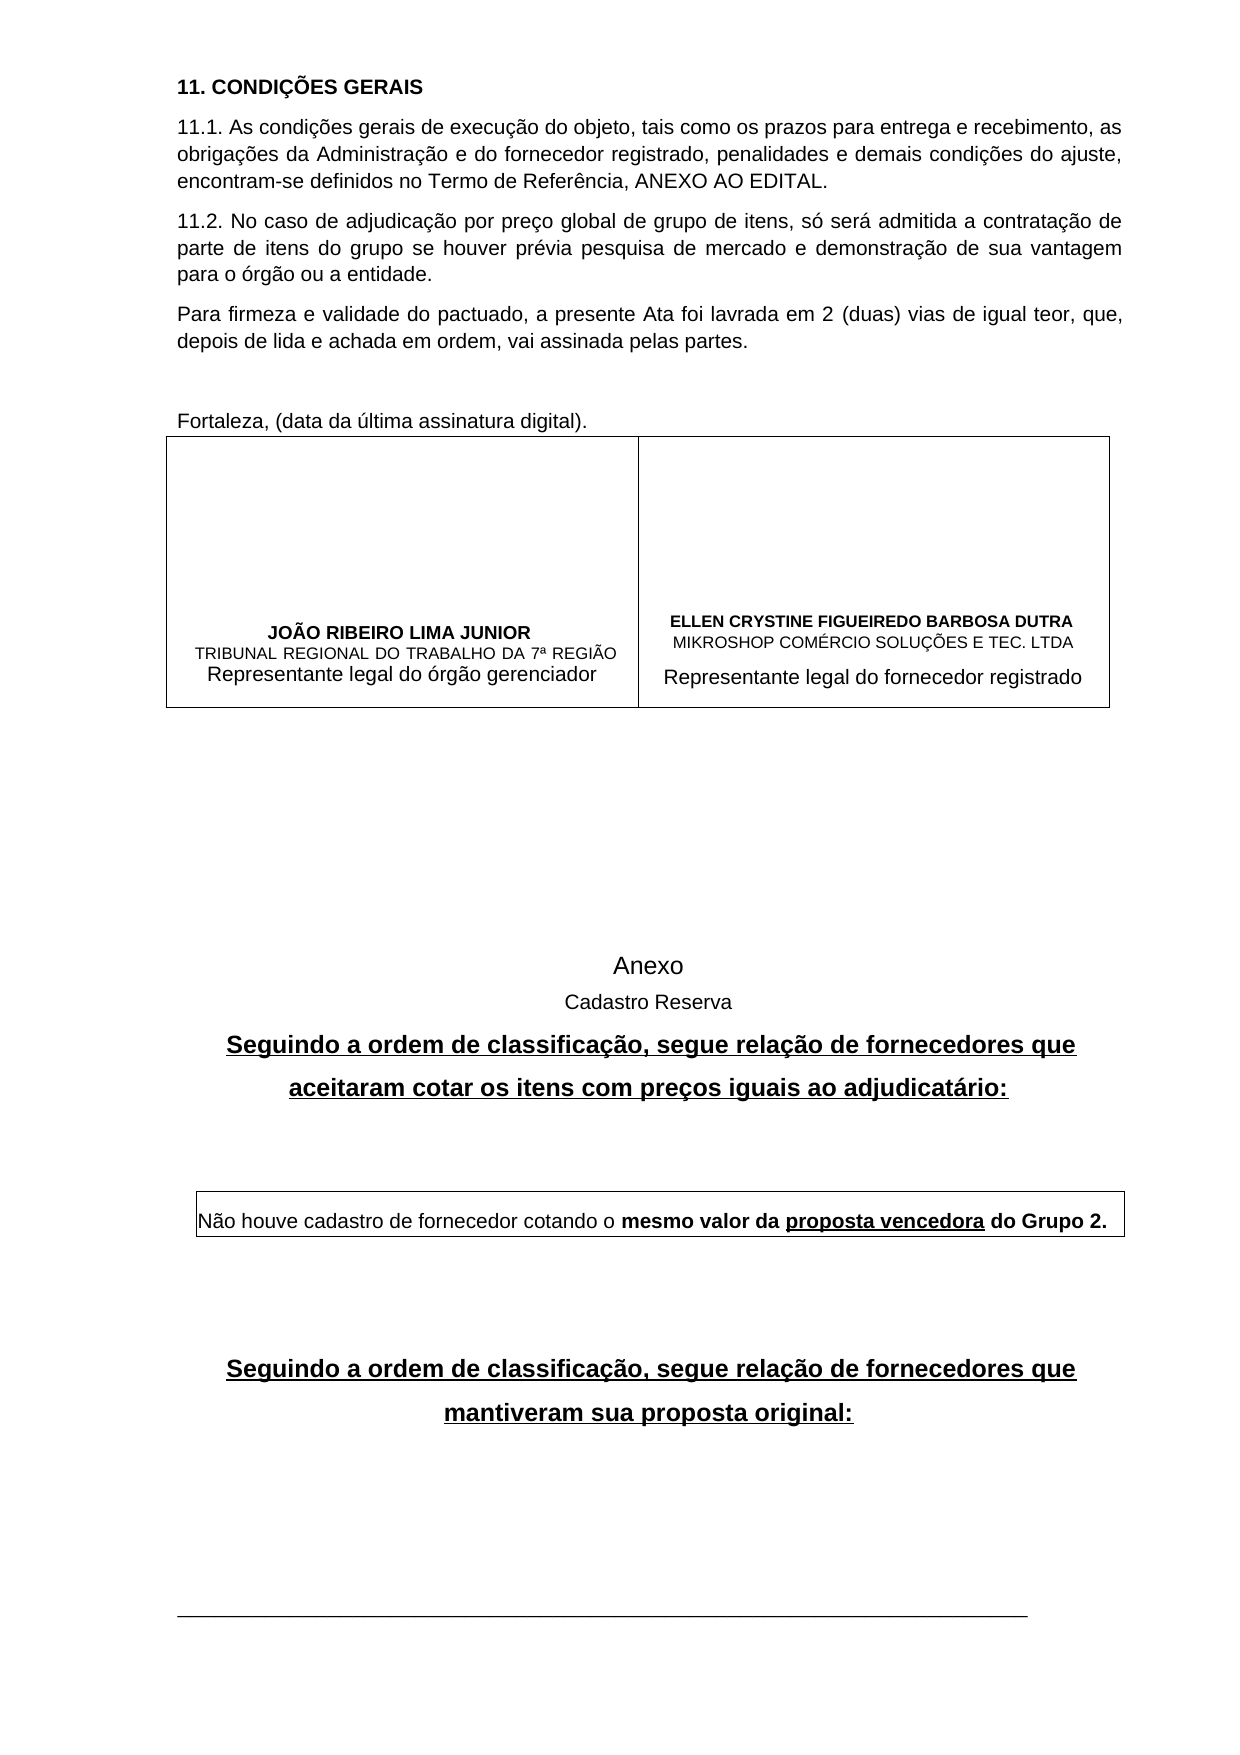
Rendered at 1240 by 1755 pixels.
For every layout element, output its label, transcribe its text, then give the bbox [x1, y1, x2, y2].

table_header JOÃO RIBEIRO LIMA JUNIOR TRIBUNAL REGIONAL DO TRABALHO DA 7ª REGIÃO Representante legal do órgão gerenciador [167, 437, 638, 707]
table_header ELLEN CRYSTINE FIGUEIREDO BARBOSA DUTRA MIKROSHOP COMÉRCIO SOLUÇÕES E TEC. LTDA Representante legal do fornecedor registrado [639, 437, 1109, 707]
text Fortaleza, (data da última assinatura digital). [177, 409, 1124, 433]
text 11.2. No caso de adjudicação por preço global de grupo de itens, só será admitida a contratação de parte de itens do grupo se houver prévia pesquisa de mercado e demonstração de sua vantagem para o órgão ou a entidade. [177, 209, 1124, 286]
text 11.1. As condições gerais de execução do objeto, tais como os prazos para entrega e recebimento, as obrigações da Administração e do fornecedor registrado, penalidades e demais condições do ajuste, encontram-se definidos no Termo de Referência, ANEXO AO EDITAL. [177, 115, 1124, 193]
text Não houve cadastro de fornecedor cotando o mesmo valor da proposta vencedora do Grupo 2. [197, 1192, 1124, 1236]
subtitle 11. CONDIÇÕES GERAIS [177, 75, 1125, 99]
text Cadastro Reserva [177, 990, 1125, 1014]
subtitle Anexo [177, 951, 1125, 980]
text Para firmeza e validade do pactuado, a presente Ata foi lavrada em 2 (duas) vias de igual teor, que, depois de lida e achada em ordem, vai assinada pelas partes. [177, 302, 1124, 353]
text Seguindo a ordem de classificação, segue relação de fornecedores que mantiveram sua proposta original: [177, 1354, 1125, 1426]
text Seguindo a ordem de classificação, segue relação de fornecedores que aceitaram cotar os itens com preços iguais ao adjudicatário: [177, 1030, 1125, 1102]
